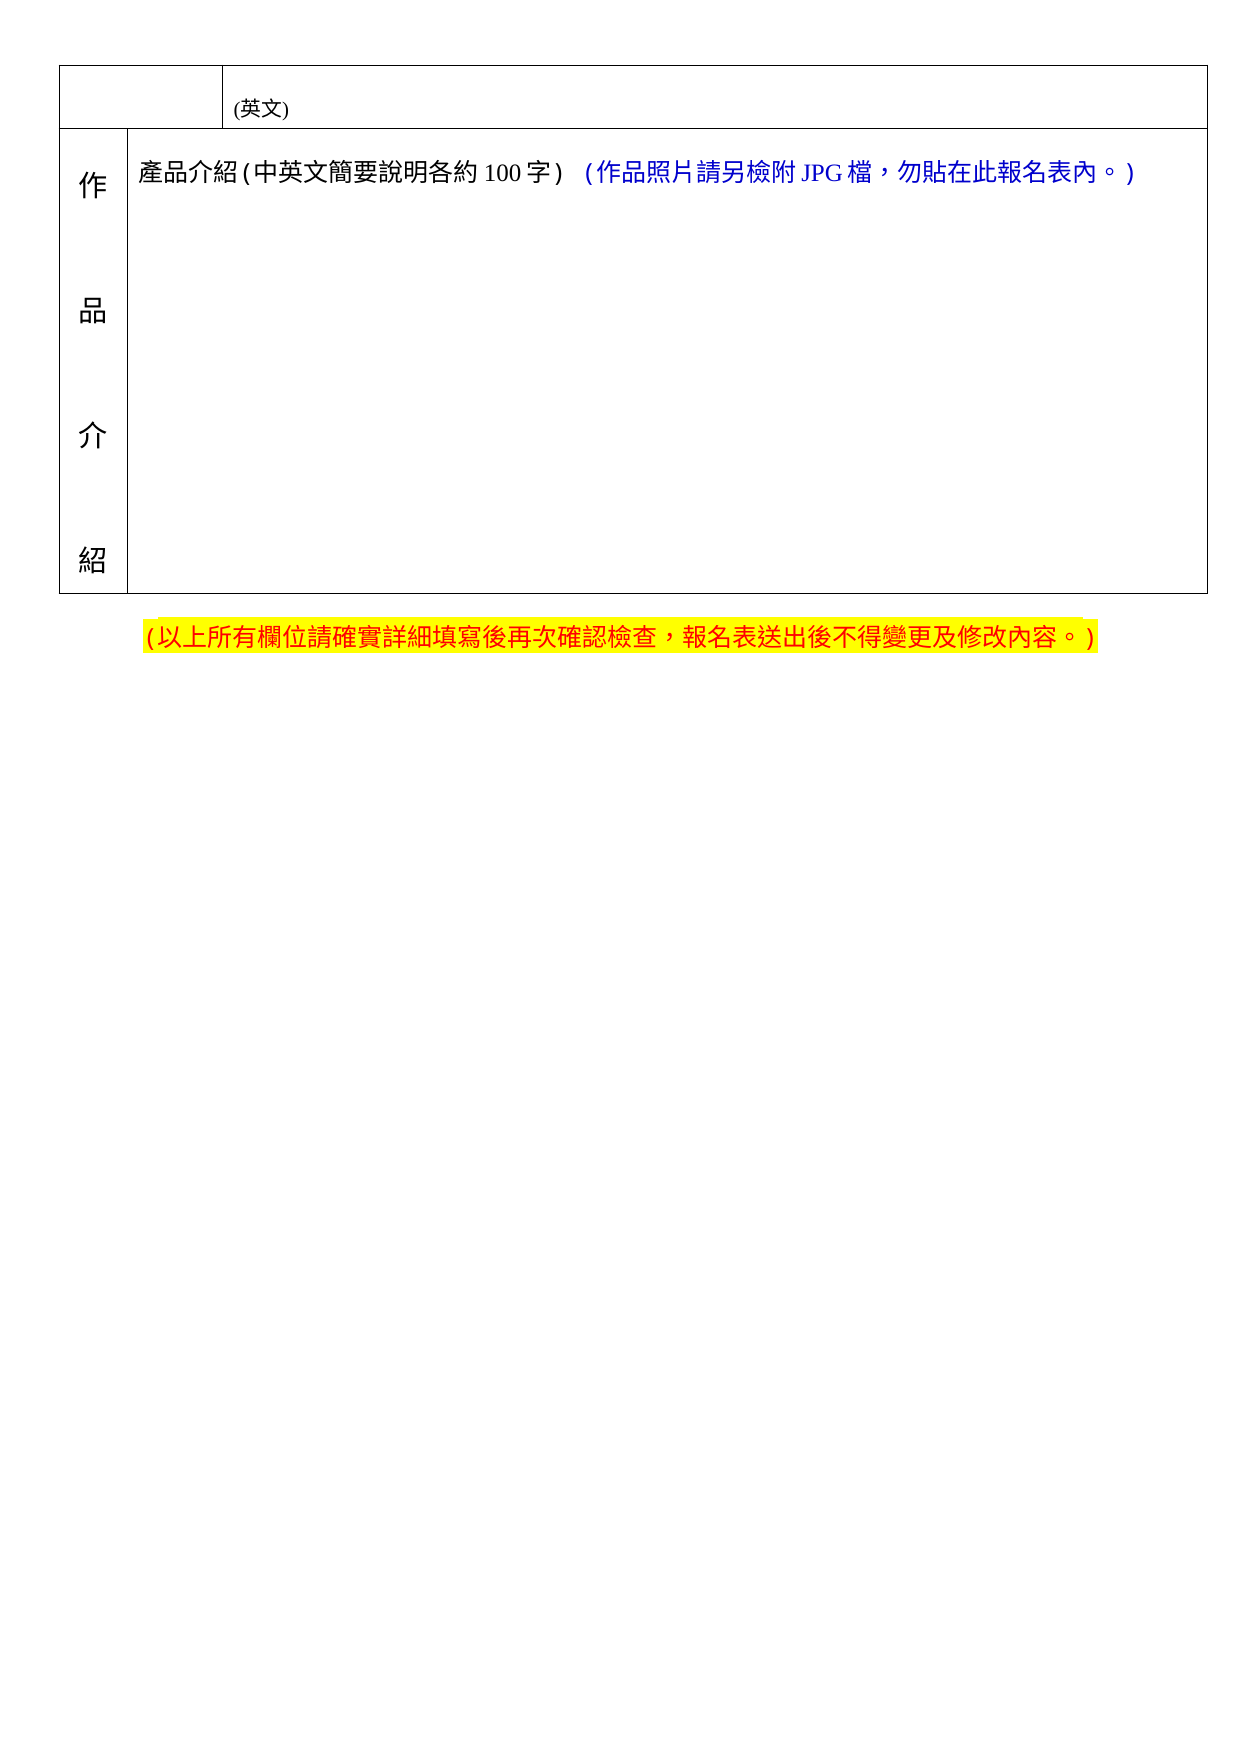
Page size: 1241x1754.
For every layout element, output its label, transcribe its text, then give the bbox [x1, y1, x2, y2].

table_cell 作 品 介 紹 [60, 129, 127, 593]
table_cell (英文) [223, 66, 1207, 128]
text (以上所有欄位請確實詳細填寫後再次確認檢查，報名表送出後不得變更及修改內容。) [59, 594, 1181, 656]
table_cell [60, 66, 222, 128]
table_cell 產品介紹(中英文簡要說明各約100字) (作品照片請另檢附JPG檔，勿貼在此報名表內。) [128, 129, 1207, 593]
